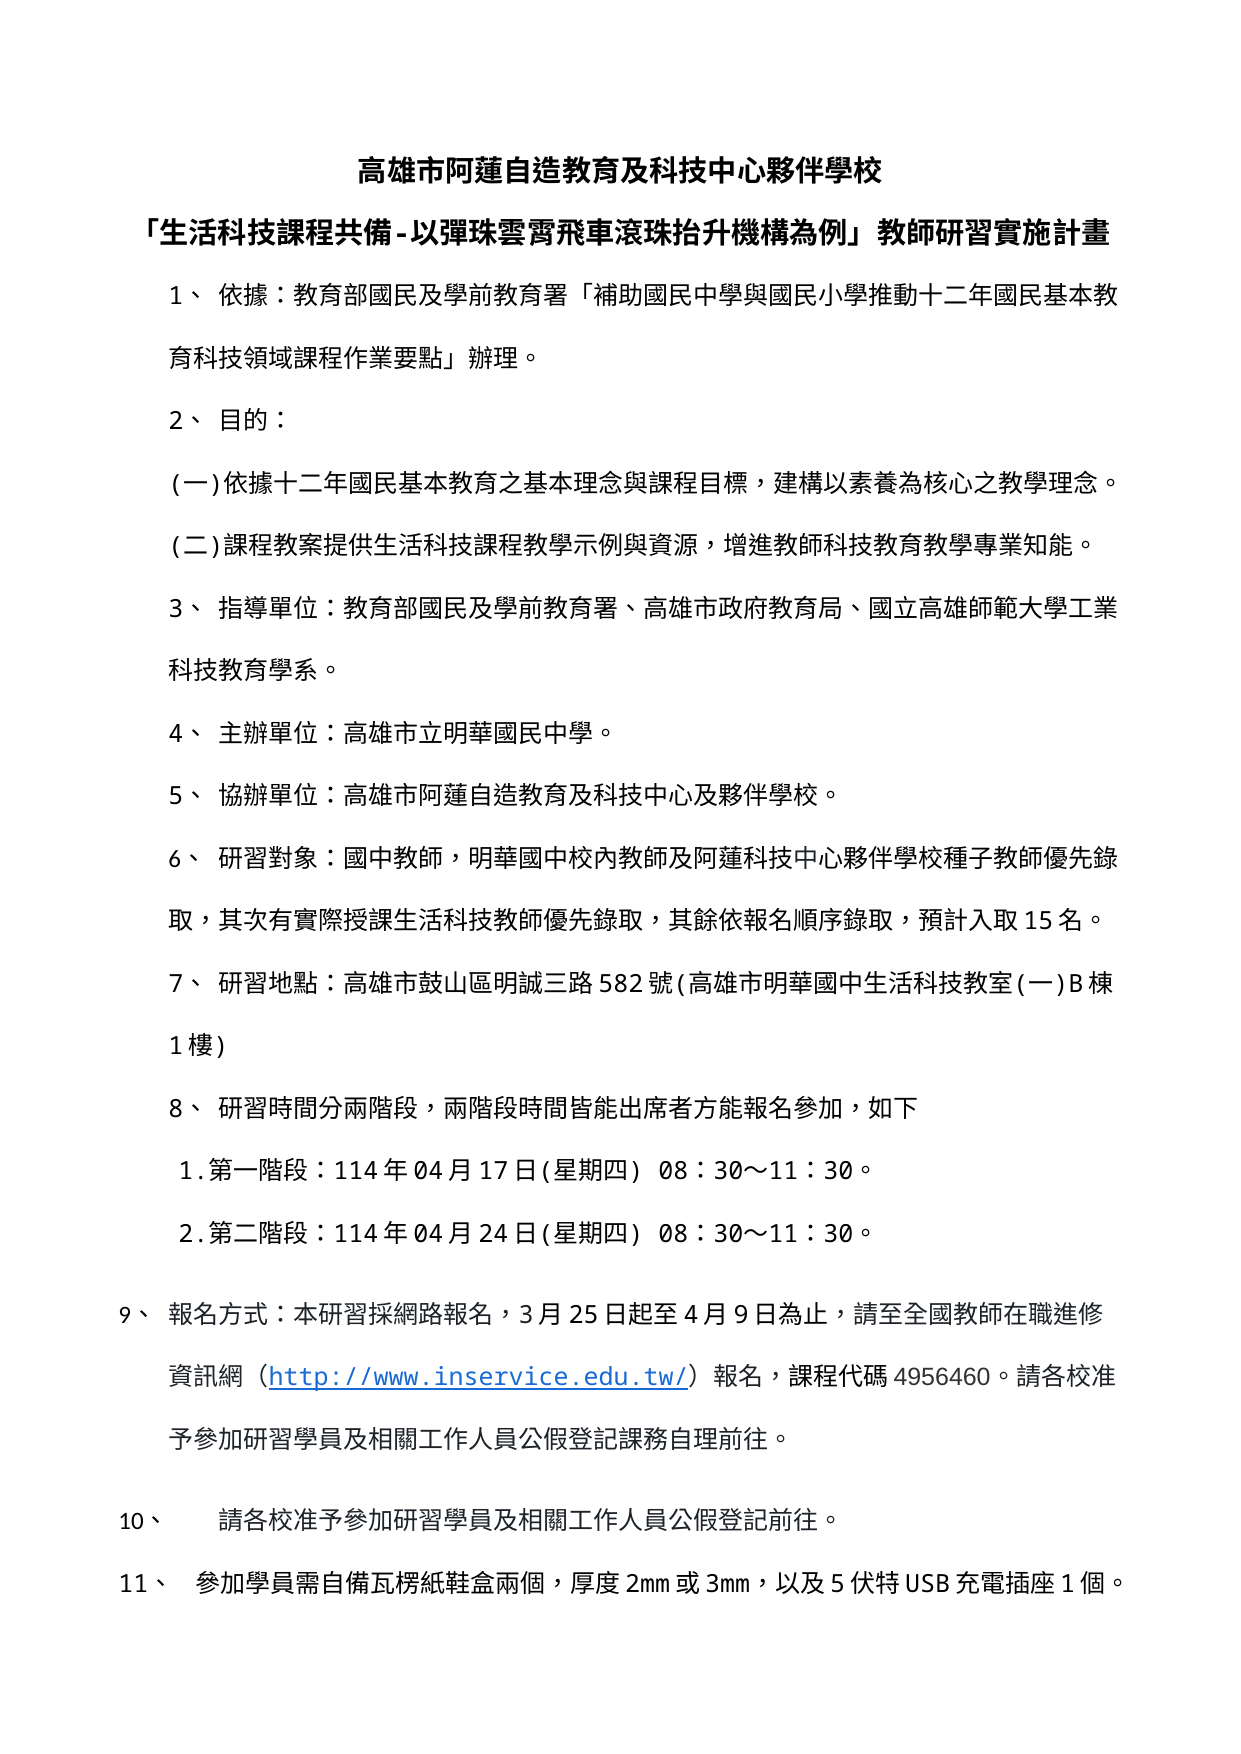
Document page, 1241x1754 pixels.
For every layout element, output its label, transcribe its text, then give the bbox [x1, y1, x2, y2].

list 目的： [168, 377, 1122, 439]
text 「生活科技課程共備-以彈珠雲霄飛車滾珠抬升機構為例」教師研習實施計畫 [118, 189, 1122, 252]
text 2.第二階段：114年04月24日(星期四) 08：30～11：30。 [118, 1189, 1122, 1252]
list 報名方式：本研習採網路報名，3月25日起至4月9日為止，請至全國教師在職進修資訊網（http://www.inservice.edu.tw/）報名，課程代碼4956460。請各校准予參加研習學員及相關工作人員公假登記課務自理前往。 [118, 1271, 1122, 1458]
list 協辦單位：高雄市阿蓮自造教育及科技中心及夥伴學校。 [168, 752, 1122, 814]
text 高雄市阿蓮自造教育及科技中心夥伴學校 [118, 127, 1122, 189]
list 研習地點：高雄市鼓山區明誠三路582號(高雄市明華國中生活科技教室(一)B棟1樓) [168, 939, 1122, 1064]
list 指導單位：教育部國民及學前教育署、高雄市政府教育局、國立高雄師範大學工業科技教育學系。 [168, 564, 1122, 689]
list 研習對象：國中教師，明華國中校內教師及阿蓮科技中心夥伴學校種子教師優先錄取，其次有實際授課生活科技教師優先錄取，其餘依報名順序錄取，預計入取15名。 [168, 814, 1122, 939]
list 參加學員需自備瓦楞紙鞋盒兩個，厚度2mm或3mm，以及5伏特USB充電插座1個。 [118, 1539, 1122, 1602]
list 依據：教育部國民及學前教育署「補助國民中學與國民小學推動十二年國民基本教育科技領域課程作業要點」辦理。 [168, 252, 1122, 377]
list 研習時間分兩階段，兩階段時間皆能出席者方能報名參加，如下 [168, 1064, 1122, 1127]
text 1.第一階段：114年04月17日(星期四) 08：30～11：30。 [118, 1127, 1122, 1189]
list 主辦單位：高雄市立明華國民中學。 [168, 689, 1122, 752]
text (二)課程教案提供生活科技課程教學示例與資源，增進教師科技教育教學專業知能。 [168, 502, 1122, 564]
text (一)依據十二年國民基本教育之基本理念與課程目標，建構以素養為核心之教學理念。 [168, 439, 1122, 502]
list 請各校准予參加研習學員及相關工作人員公假登記前往。 [118, 1477, 1122, 1539]
